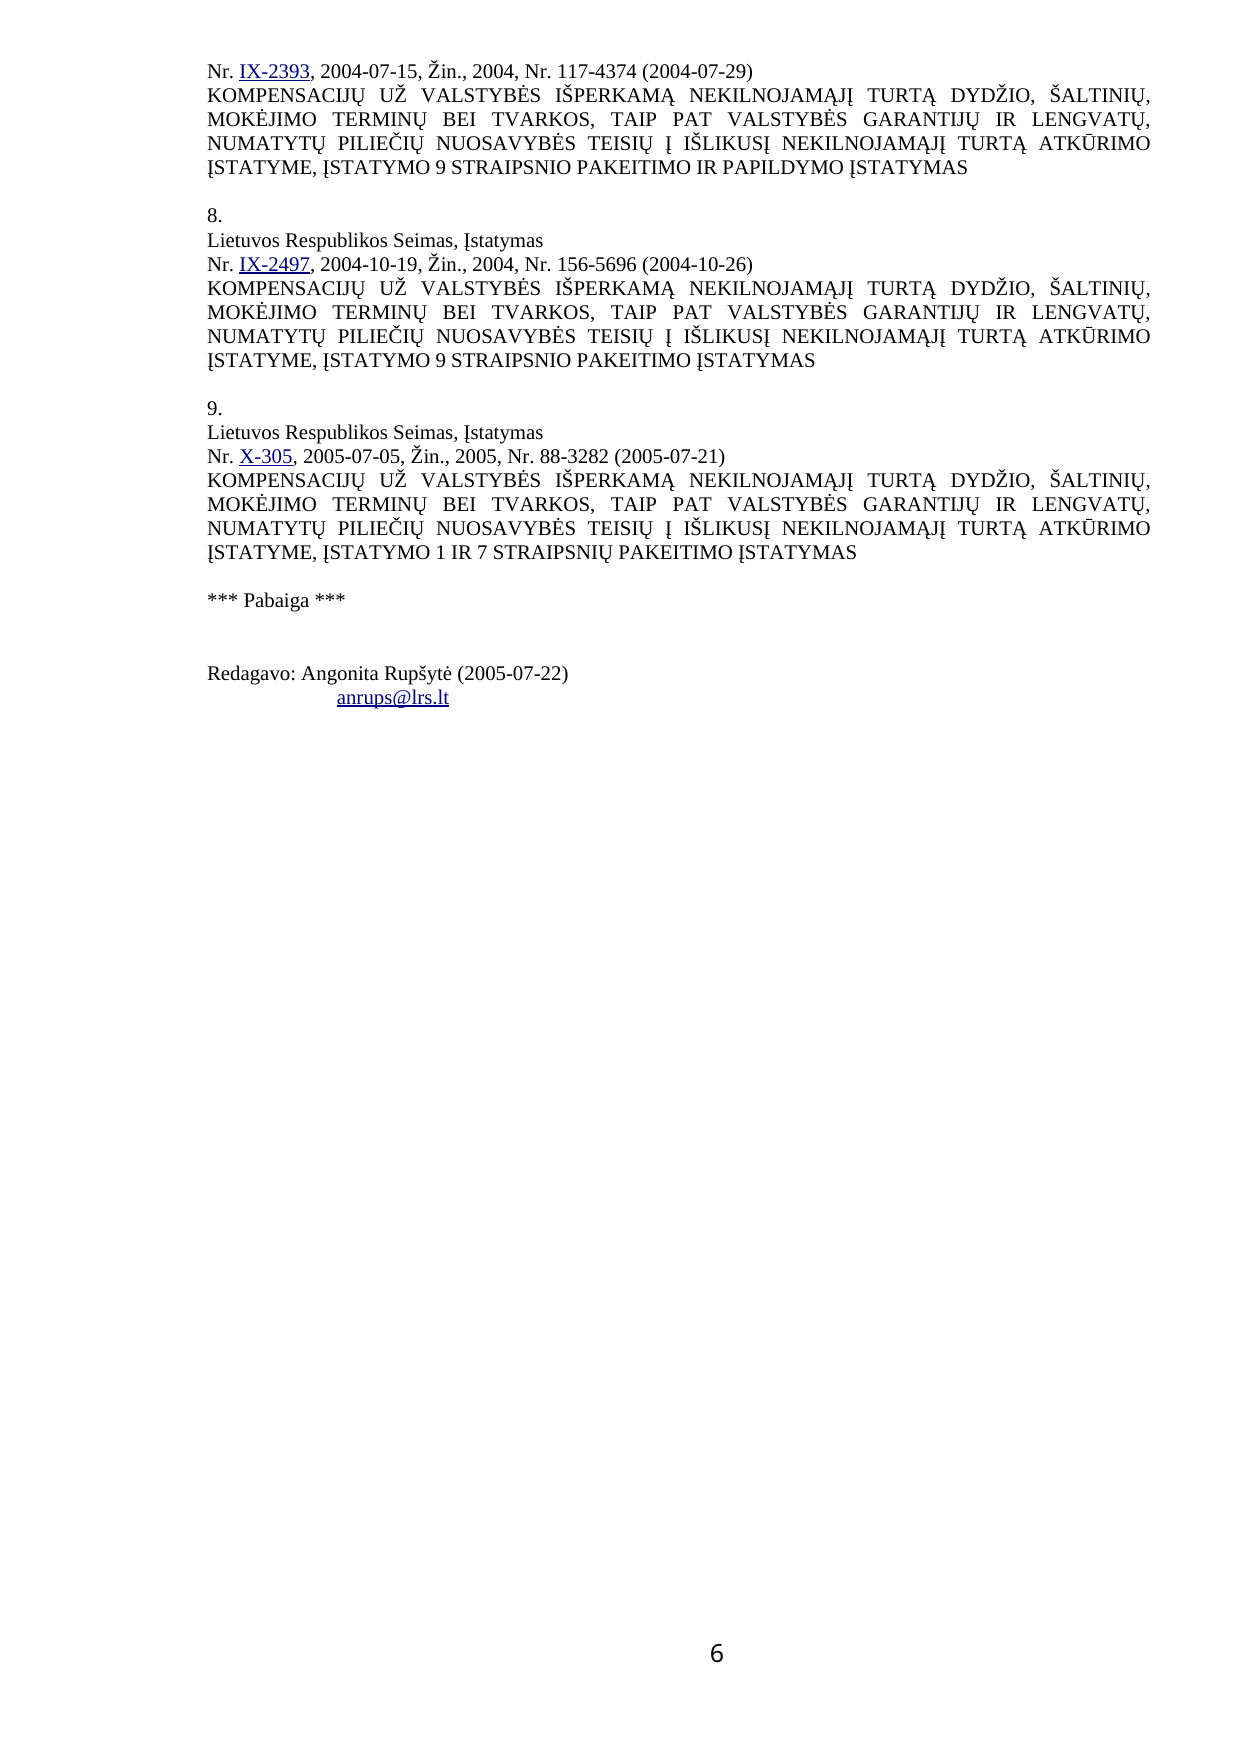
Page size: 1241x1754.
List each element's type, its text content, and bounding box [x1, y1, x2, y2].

text Nr. IX-2497, 2004-10-19, Žin., 2004, Nr. 156-5696 (2004-10-26) [207, 252, 1152, 276]
text Lietuvos Respublikos Seimas, Įstatymas [207, 420, 1152, 444]
text Nr. IX-2393, 2004-07-15, Žin., 2004, Nr. 117-4374 (2004-07-29) [207, 59, 1152, 83]
text Lietuvos Respublikos Seimas, Įstatymas [207, 227, 1152, 252]
text 9. [207, 396, 1152, 420]
text Nr. X-305, 2005-07-05, Žin., 2005, Nr. 88-3282 (2005-07-21) [207, 444, 1152, 468]
text Redagavo: Angonita Rupšytė (2005-07-22) [207, 661, 1152, 685]
text 8. [207, 203, 1152, 227]
text KOMPENSACIJŲ UŽ VALSTYBĖS IŠPERKAMĄ NEKILNOJAMĄJĮ TURTĄ DYDŽIO, ŠALTINIŲ, MOKĖJIMO TERMINŲ BEI TVARKOS, TAIP PAT VALSTYBĖS GARANTIJŲ IR LENGVATŲ, NUMATYTŲ PILIEČIŲ NUOSAVYBĖS TEISIŲ Į IŠLIKUSĮ NEKILNOJAMĄJĮ TURTĄ ATKŪRIMO ĮSTATYME, ĮSTATYMO 1 IR 7 STRAIPSNIŲ PAKEITIMO ĮSTATYMAS [207, 468, 1152, 564]
text *** Pabaiga *** [207, 588, 1152, 612]
text KOMPENSACIJŲ UŽ VALSTYBĖS IŠPERKAMĄ NEKILNOJAMĄJĮ TURTĄ DYDŽIO, ŠALTINIŲ, MOKĖJIMO TERMINŲ BEI TVARKOS, TAIP PAT VALSTYBĖS GARANTIJŲ IR LENGVATŲ, NUMATYTŲ PILIEČIŲ NUOSAVYBĖS TEISIŲ Į IŠLIKUSĮ NEKILNOJAMĄJĮ TURTĄ ATKŪRIMO ĮSTATYME, ĮSTATYMO 9 STRAIPSNIO PAKEITIMO ĮSTATYMAS [207, 276, 1152, 372]
text KOMPENSACIJŲ UŽ VALSTYBĖS IŠPERKAMĄ NEKILNOJAMĄJĮ TURTĄ DYDŽIO, ŠALTINIŲ, MOKĖJIMO TERMINŲ BEI TVARKOS, TAIP PAT VALSTYBĖS GARANTIJŲ IR LENGVATŲ, NUMATYTŲ PILIEČIŲ NUOSAVYBĖS TEISIŲ Į IŠLIKUSĮ NEKILNOJAMĄJĮ TURTĄ ATKŪRIMO ĮSTATYME, ĮSTATYMO 9 STRAIPSNIO PAKEITIMO IR PAPILDYMO ĮSTATYMAS [207, 83, 1152, 179]
text anrups@lrs.lt [207, 685, 1152, 709]
